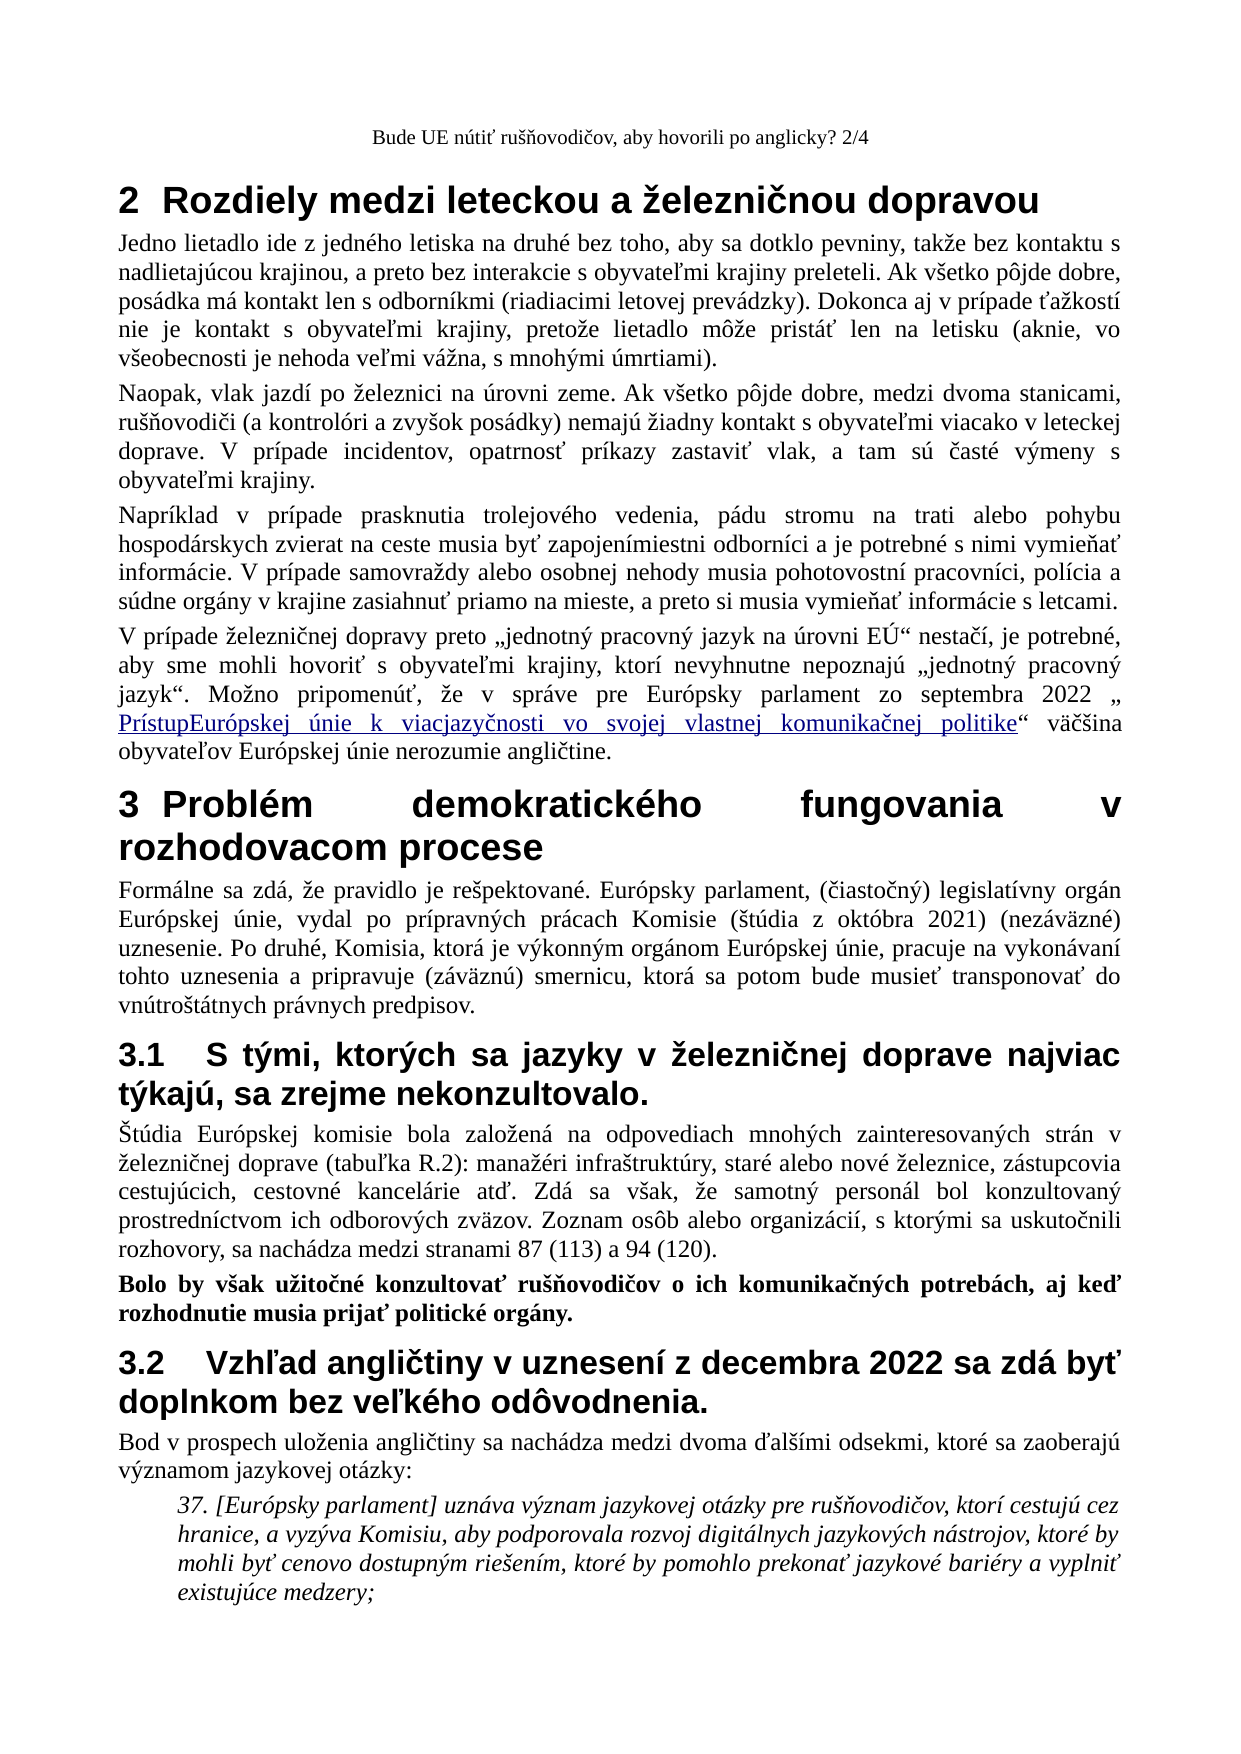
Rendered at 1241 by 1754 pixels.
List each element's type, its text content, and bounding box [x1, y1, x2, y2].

text Jedno lietadlo ide z jedného letiska na druhé bez toho, aby sa dotklo pevniny, takže bez kontaktu s nadlietajúcou krajinou, a preto bez interakcie s obyvateľmi krajiny preleteli. Ak všetko pôjde dobre, posádka má kontakt len s odborníkmi (riadiacimi letovej prevádzky). Dokonca aj v prípade ťažkostí nie je kontakt s obyvateľmi krajiny, pretože lietadlo môže pristáť len na letisku (aknie, vo všeobecnosti je nehoda veľmi vážna, s mnohými úmrtiami). [118, 228, 1122, 372]
subtitle Vzhľad angličtiny v uznesení z decembra 2022 sa zdá byť doplnkom bez veľkého odôvodnenia. [118, 1343, 1122, 1420]
text Bod v prospech uloženia angličtiny sa nachádza medzi dvoma ďalšími odsekmi, ktoré sa zaoberajú významom jazykovej otázky: [118, 1427, 1122, 1484]
text Napríklad v prípade prasknutia trolejového vedenia, pádu stromu na trati alebo pohybu hospodárskych zvierat na ceste musia byť zapojenímiestni odborníci a je potrebné s nimi vymieňať informácie. V prípade samovraždy alebo osobnej nehody musia pohotovostní pracovníci, polícia a súdne orgány v krajine zasiahnuť priamo na mieste, a preto si musia vymieňať informácie s letcami. [118, 500, 1122, 615]
text Formálne sa zdá, že pravidlo je rešpektované. Európsky parlament, (čiastočný) legislatívny orgán Európskej únie, vydal po prípravných prácach Komisie (štúdia z októbra 2021) (nezáväzné) uznesenie. Po druhé, Komisia, ktorá je výkonným orgánom Európskej únie, pracuje na vykonávaní tohto uznesenia a pripravuje (záväznú) smernicu, ktorá sa potom bude musieť transponovať do vnútroštátnych právnych predpisov. [118, 875, 1122, 1019]
text V prípade železničnej dopravy preto „jednotný pracovný jazyk na úrovni EÚ“ nestačí, je potrebné, aby sme mohli hovoriť s obyvateľmi krajiny, ktorí nevyhnutne nepoznajú „jednotný pracovný jazyk“. Možno pripomenúť, že v správe pre Európsky parlament zo septembra 2022 „ PrístupEurópskej únie k viacjazyčnosti vo svojej vlastnej komunikačnej politike“ väčšina obyvateľov Európskej únie nerozumie angličtine. [118, 621, 1122, 765]
text Naopak, vlak jazdí po železnici na úrovni zeme. Ak všetko pôjde dobre, medzi dvoma stanicami, rušňovodiči (a kontrolóri a zvyšok posádky) nemajú žiadny kontakt s obyvateľmi viacako v leteckej doprave. V prípade incidentov, opatrnosť príkazy zastaviť vlak, a tam sú časté výmeny s obyvateľmi krajiny. [118, 378, 1122, 493]
text Bolo by však užitočné konzultovať rušňovodičov o ich komunikačných potrebách, aj keď rozhodnutie musia prijať politické orgány. [118, 1269, 1122, 1327]
subtitle S tými, ktorých sa jazyky v železničnej doprave najviac týkajú, sa zrejme nekonzultovalo. [118, 1035, 1122, 1112]
subtitle Rozdiely medzi leteckou a železničnou dopravou [118, 178, 1122, 222]
text 37. [Európsky parlament] uznáva význam jazykovej otázky pre rušňovodičov, ktorí cestujú cez hranice, a vyzýva Komisiu, aby podporovala rozvoj digitálnych jazykových nástrojov, ktoré by mohli byť cenovo dostupným riešením, ktoré by pomohlo prekonať jazykové bariéry a vyplniť existujúce medzery; [177, 1491, 1122, 1606]
text Štúdia Európskej komisie bola založená na odpovediach mnohých zainteresovaných strán v železničnej doprave (tabuľka R.2): manažéri infraštruktúry, staré alebo nové železnice, zástupcovia cestujúcich, cestovné kancelárie atď. Zdá sa však, že samotný personál bol konzultovaný prostredníctvom ich odborových zväzov. Zoznam osôb alebo organizácií, s ktorými sa uskutočnili rozhovory, sa nachádza medzi stranami 87 (113) a 94 (120). [118, 1119, 1122, 1263]
subtitle Problém demokratického fungovania v rozhodovacom procese [118, 781, 1122, 869]
